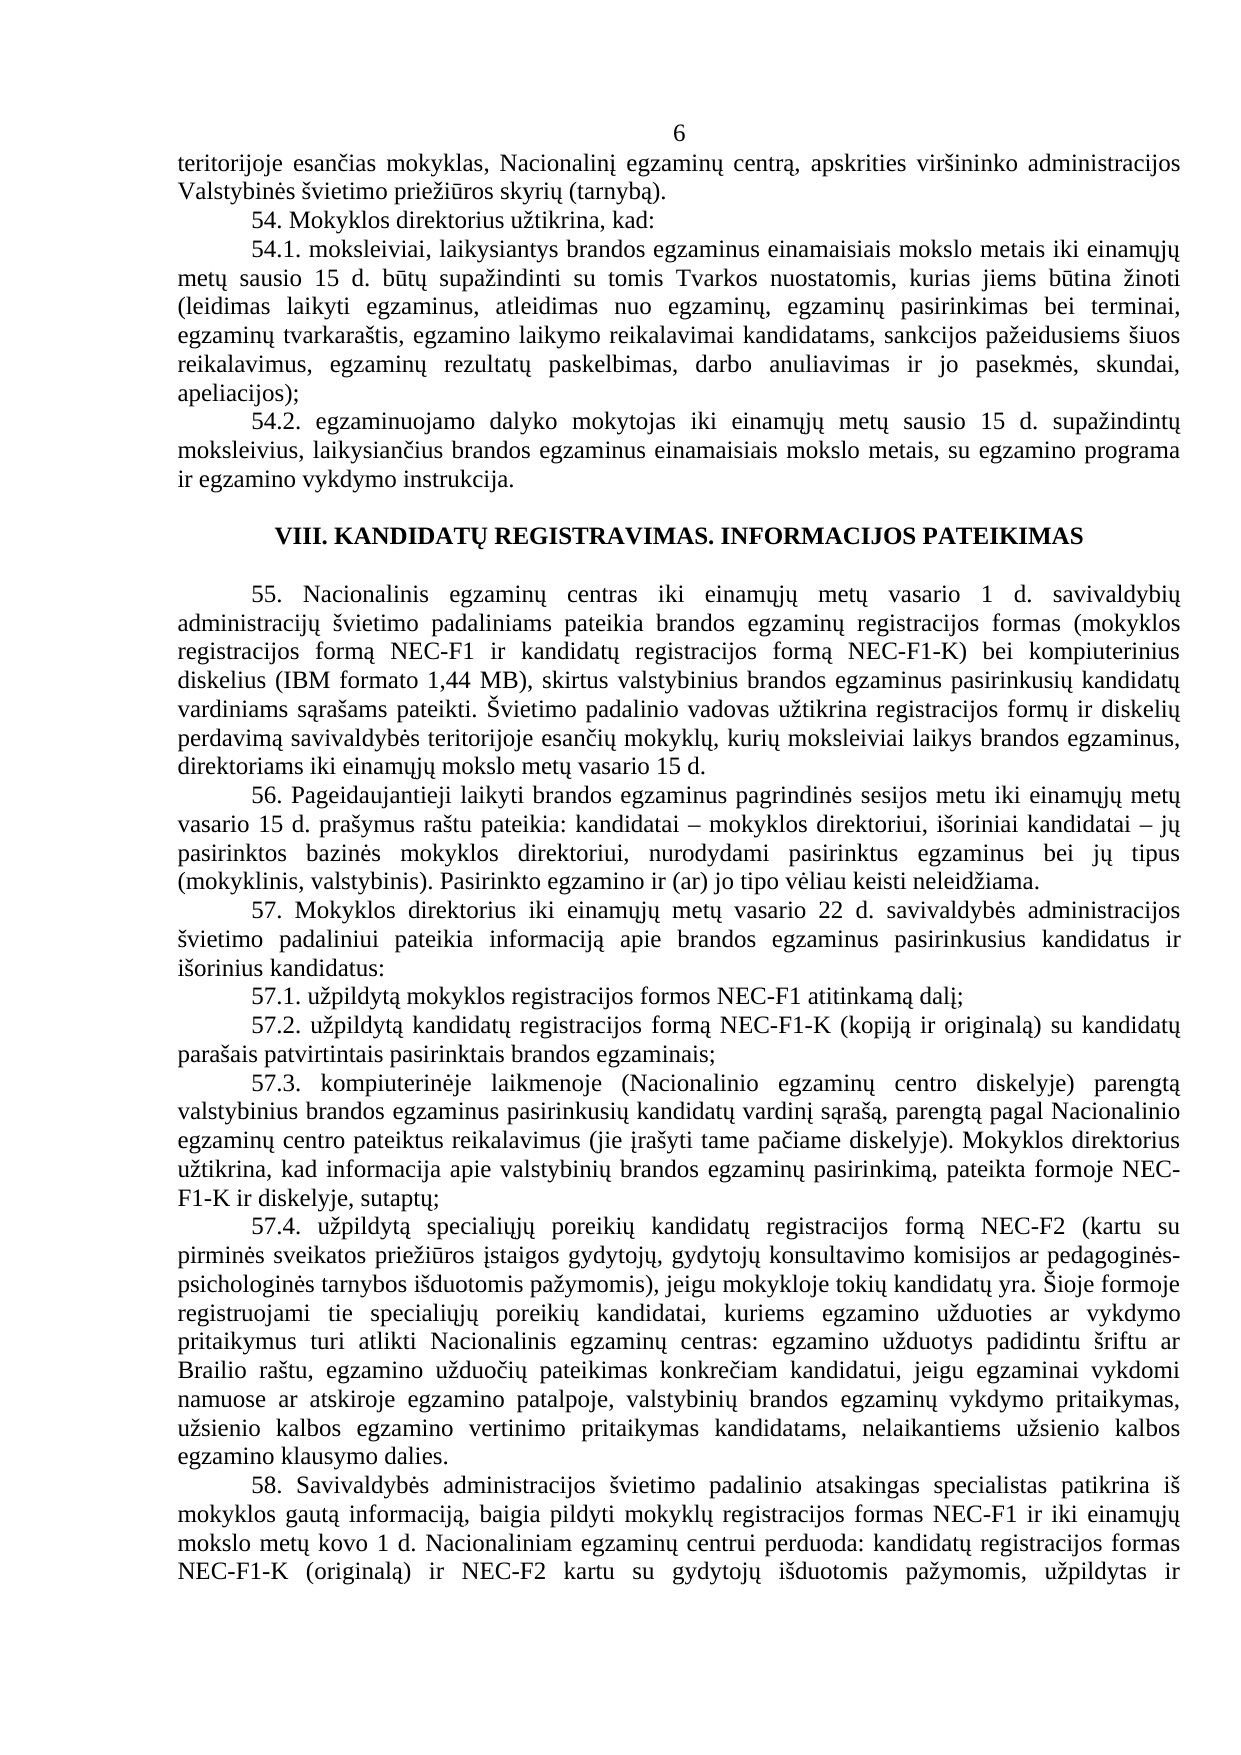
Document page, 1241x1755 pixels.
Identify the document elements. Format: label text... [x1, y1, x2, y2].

text 57. Mokyklos direktorius iki einamųjų metų vasario 22 d. savivaldybės administracijos švietimo padaliniui pateikia informaciją apie brandos egzaminus pasirinkusius kandidatus ir išorinius kandidatus: [177, 895, 1181, 981]
text teritorijoje esančias mokyklas, Nacionalinį egzaminų centrą, apskrities viršininko administracijos Valstybinės švietimo priežiūros skyrių (tarnybą). [177, 148, 1181, 205]
text 57.1. užpildytą mokyklos registracijos formos NEC-F1 atitinkamą dalį; [177, 981, 1181, 1010]
text 57.4. užpildytą specialiųjų poreikių kandidatų registracijos formą NEC-F2 (kartu su pirminės sveikatos priežiūros įstaigos gydytojų, gydytojų konsultavimo komisijos ar pedagoginės-psichologinės tarnybos išduotomis pažymomis), jeigu mokykloje tokių kandidatų yra. Šioje formoje registruojami tie specialiųjų poreikių kandidatai, kuriems egzamino užduoties ar vykdymo pritaikymus turi atlikti Nacionalinis egzaminų centras: egzamino užduotys padidintu šriftu ar Brailio raštu, egzamino užduočių pateikimas konkrečiam kandidatui, jeigu egzaminai vykdomi namuose ar atskiroje egzamino patalpoje, valstybinių brandos egzaminų vykdymo pritaikymas, užsienio kalbos egzamino vertinimo pritaikymas kandidatams, nelaikantiems užsienio kalbos egzamino klausymo dalies. [177, 1211, 1181, 1470]
text 55. Nacionalinis egzaminų centras iki einamųjų metų vasario 1 d. savivaldybių administracijų švietimo padaliniams pateikia brandos egzaminų registracijos formas (mokyklos registracijos formą NEC-F1 ir kandidatų registracijos formą NEC-F1-K) bei kompiuterinius diskelius (IBM formato 1,44 MB), skirtus valstybinius brandos egzaminus pasirinkusių kandidatų vardiniams sąrašams pateikti. Švietimo padalinio vadovas užtikrina registracijos formų ir diskelių perdavimą savivaldybės teritorijoje esančių mokyklų, kurių moksleiviai laikys brandos egzaminus, direktoriams iki einamųjų mokslo metų vasario 15 d. [177, 579, 1181, 780]
text 57.2. užpildytą kandidatų registracijos formą NEC-F1-K (kopiją ir originalą) su kandidatų parašais patvirtintais pasirinktais brandos egzaminais; [177, 1010, 1181, 1068]
text 57.3. kompiuterinėje laikmenoje (Nacionalinio egzaminų centro diskelyje) parengtą valstybinius brandos egzaminus pasirinkusių kandidatų vardinį sąrašą, parengtą pagal Nacionalinio egzaminų centro pateiktus reikalavimus (jie įrašyti tame pačiame diskelyje). Mokyklos direktorius užtikrina, kad informacija apie valstybinių brandos egzaminų pasirinkimą, pateikta formoje NEC-F1-K ir diskelyje, sutaptų; [177, 1068, 1181, 1211]
text VIII. KANDIDATŲ REGISTRAVIMAS. INFORMACIJOS PATEIKIMAS [177, 521, 1181, 550]
text 54. Mokyklos direktorius užtikrina, kad: [177, 205, 1181, 234]
text 58. Savivaldybės administracijos švietimo padalinio atsakingas specialistas patikrina iš mokyklos gautą informaciją, baigia pildyti mokyklų registracijos formas NEC-F1 ir iki einamųjų mokslo metų kovo 1 d. Nacionaliniam egzaminų centrui perduoda: kandidatų registracijos formas NEC-F1-K (originalą) ir NEC-F2 kartu su gydytojų išduotomis pažymomis, užpildytas ir [177, 1470, 1181, 1585]
text 54.1. moksleiviai, laikysiantys brandos egzaminus einamaisiais mokslo metais iki einamųjų metų sausio 15 d. būtų supažindinti su tomis Tvarkos nuostatomis, kurias jiems būtina žinoti (leidimas laikyti egzaminus, atleidimas nuo egzaminų, egzaminų pasirinkimas bei terminai, egzaminų tvarkaraštis, egzamino laikymo reikalavimai kandidatams, sankcijos pažeidusiems šiuos reikalavimus, egzaminų rezultatų paskelbimas, darbo anuliavimas ir jo pasekmės, skundai, apeliacijos); [177, 234, 1181, 406]
text 54.2. egzaminuojamo dalyko mokytojas iki einamųjų metų sausio 15 d. supažindintų moksleivius, laikysiančius brandos egzaminus einamaisiais mokslo metais, su egzamino programa ir egzamino vykdymo instrukcija. [177, 406, 1181, 493]
text 56. Pageidaujantieji laikyti brandos egzaminus pagrindinės sesijos metu iki einamųjų metų vasario 15 d. prašymus raštu pateikia: kandidatai – mokyklos direktoriui, išoriniai kandidatai – jų pasirinktos bazinės mokyklos direktoriui, nurodydami pasirinktus egzaminus bei jų tipus (mokyklinis, valstybinis). Pasirinkto egzamino ir (ar) jo tipo vėliau keisti neleidžiama. [177, 780, 1181, 895]
